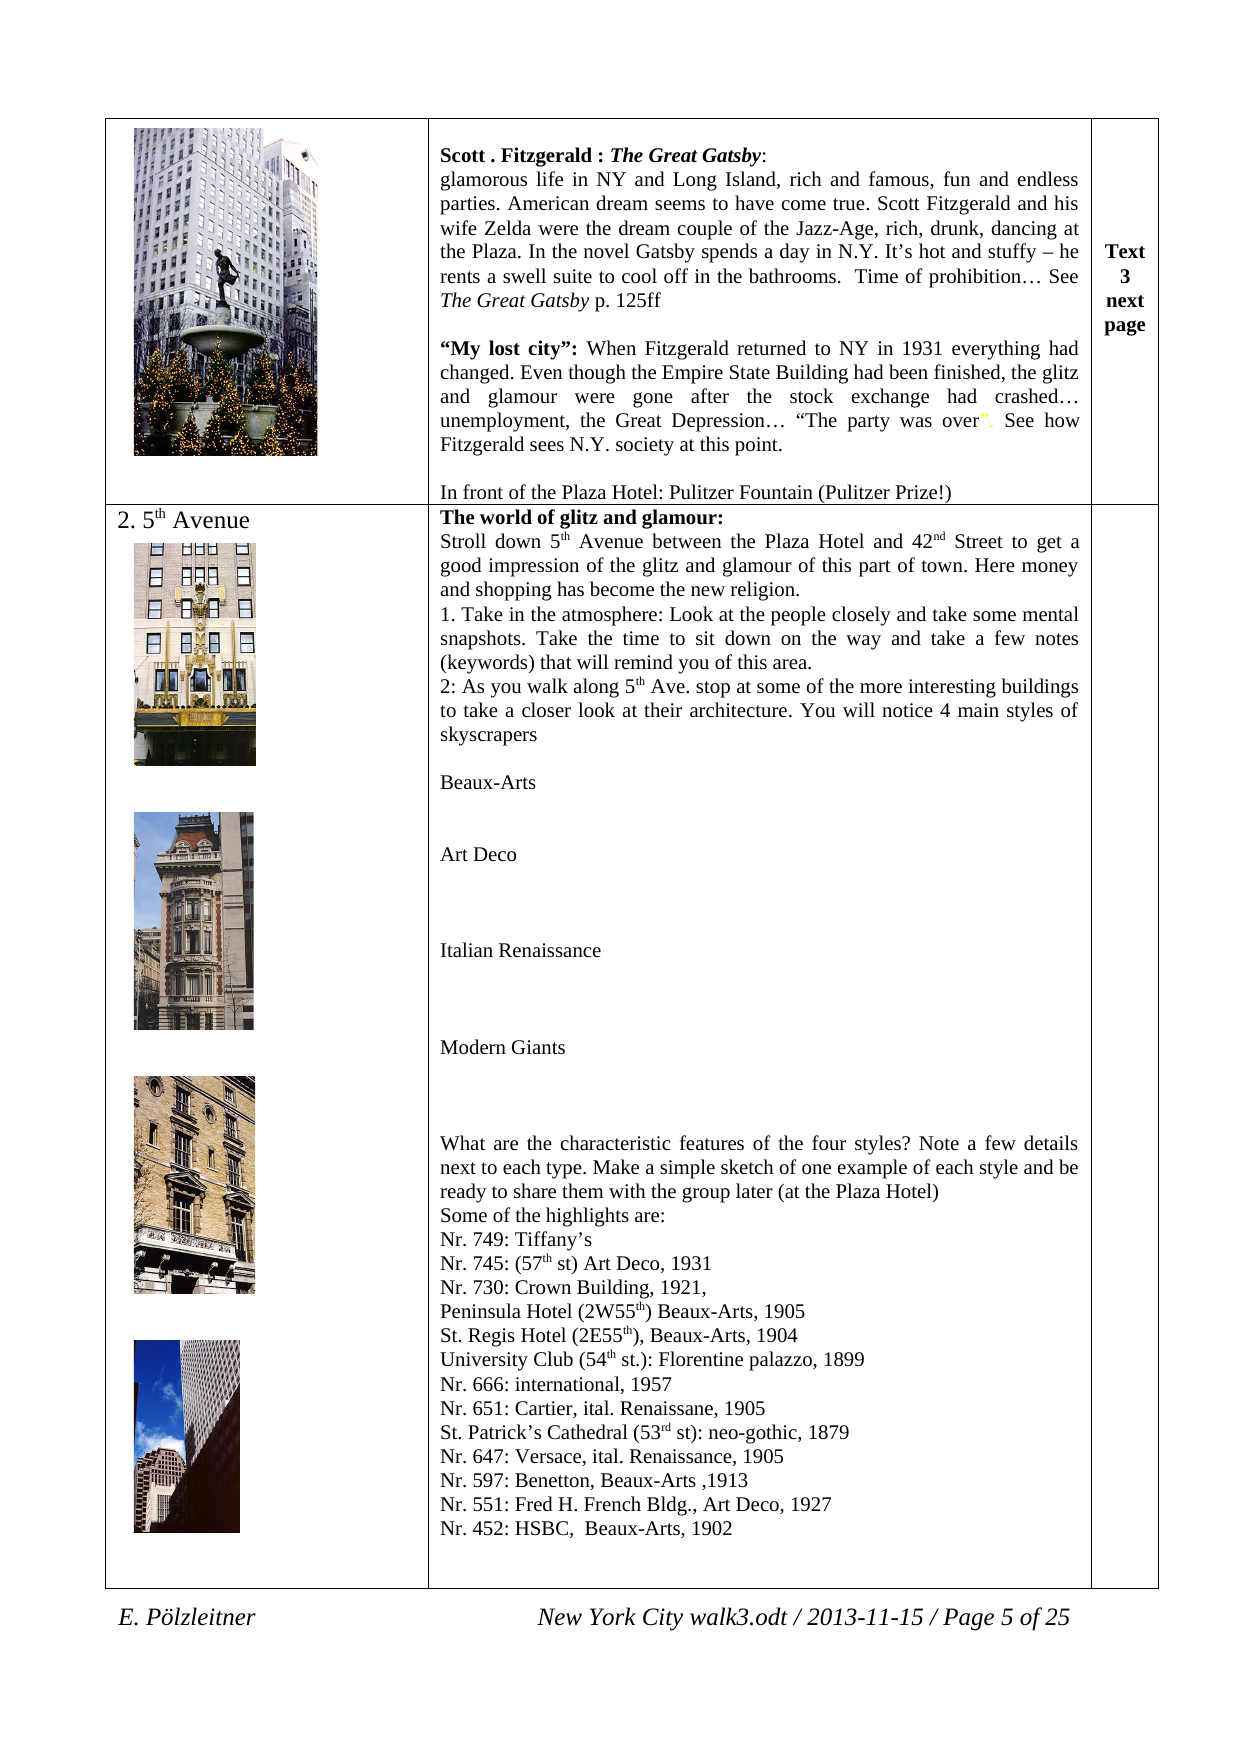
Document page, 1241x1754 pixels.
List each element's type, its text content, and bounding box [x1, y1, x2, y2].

picture [133, 128, 318, 456]
table_cell 2. 5th Avenue [106, 505, 428, 1588]
table_cell The world of glitz and glamour: Stroll down 5th Avenue between the Plaza Hotel and 42nd Street to get a good impression of the glitz and glamour of this part of town. Here money and shopping has become the new religion. 1. Take in the atmosphere: Look at the people closely and take some mental snapshots. Take the time to sit down on the way and take a few notes (keywords) that will remind you of this area. 2: As you walk along 5th Ave. stop at some of the more interesting buildings to take a closer look at their architecture. You will notice 4 main styles of skyscrapers Beaux-Arts Art Deco Italian Renaissance Modern Giants What are the characteristic features of the four styles? Note a few details next to each type. Make a simple sketch of one example of each style and be ready to share them with the group later (at the Plaza Hotel) Some of the highlights are: Nr. 749: Tiffany’s Nr. 745: (57th st) Art Deco, 1931 Nr. 730: Crown Building, 1921, Peninsula Hotel (2W55th) Beaux-Arts, 1905 St. Regis Hotel (2E55th), Beaux-Arts, 1904 University Club (54th st.): Florentine palazzo, 1899 Nr. 666: international, 1957 Nr. 651: Cartier, ital. Renaissane, 1905 St. Patrick’s Cathedral (53rd st): neo-gothic, 1879 Nr. 647: Versace, ital. Renaissance, 1905 Nr. 597: Benetton, Beaux-Arts ,1913 Nr. 551: Fred H. French Bldg., Art Deco, 1927 Nr. 452: HSBC, Beaux-Arts, 1902 [429, 505, 1091, 1588]
table_cell [1092, 505, 1158, 1588]
picture [133, 543, 256, 766]
picture [133, 1340, 240, 1533]
table_cell Text 3 next page [1092, 119, 1158, 504]
table_cell [106, 119, 428, 504]
table_cell Scott . Fitzgerald : The Great Gatsby: glamorous life in NY and Long Island, rich and famous, fun and endless parties. American dream seems to have come true. Scott Fitzgerald and his wife Zelda were the dream couple of the Jazz-Age, rich, drunk, dancing at the Plaza. In the novel Gatsby spends a day in N.Y. It’s hot and stuffy – he rents a swell suite to cool off in the bathrooms. Time of prohibition… See The Great Gatsby p. 125ff “My lost city”: When Fitzgerald returned to NY in 1931 everything had changed. Even though the Empire State Building had been finished, the glitz and glamour were gone after the stock exchange had crashed… unemployment, the Great Depression… “The party was over”. See how Fitzgerald sees N.Y. society at this point. In front of the Plaza Hotel: Pulitzer Fountain (Pulitzer Prize!) [429, 119, 1091, 504]
picture [133, 812, 254, 1030]
picture [133, 1076, 256, 1294]
